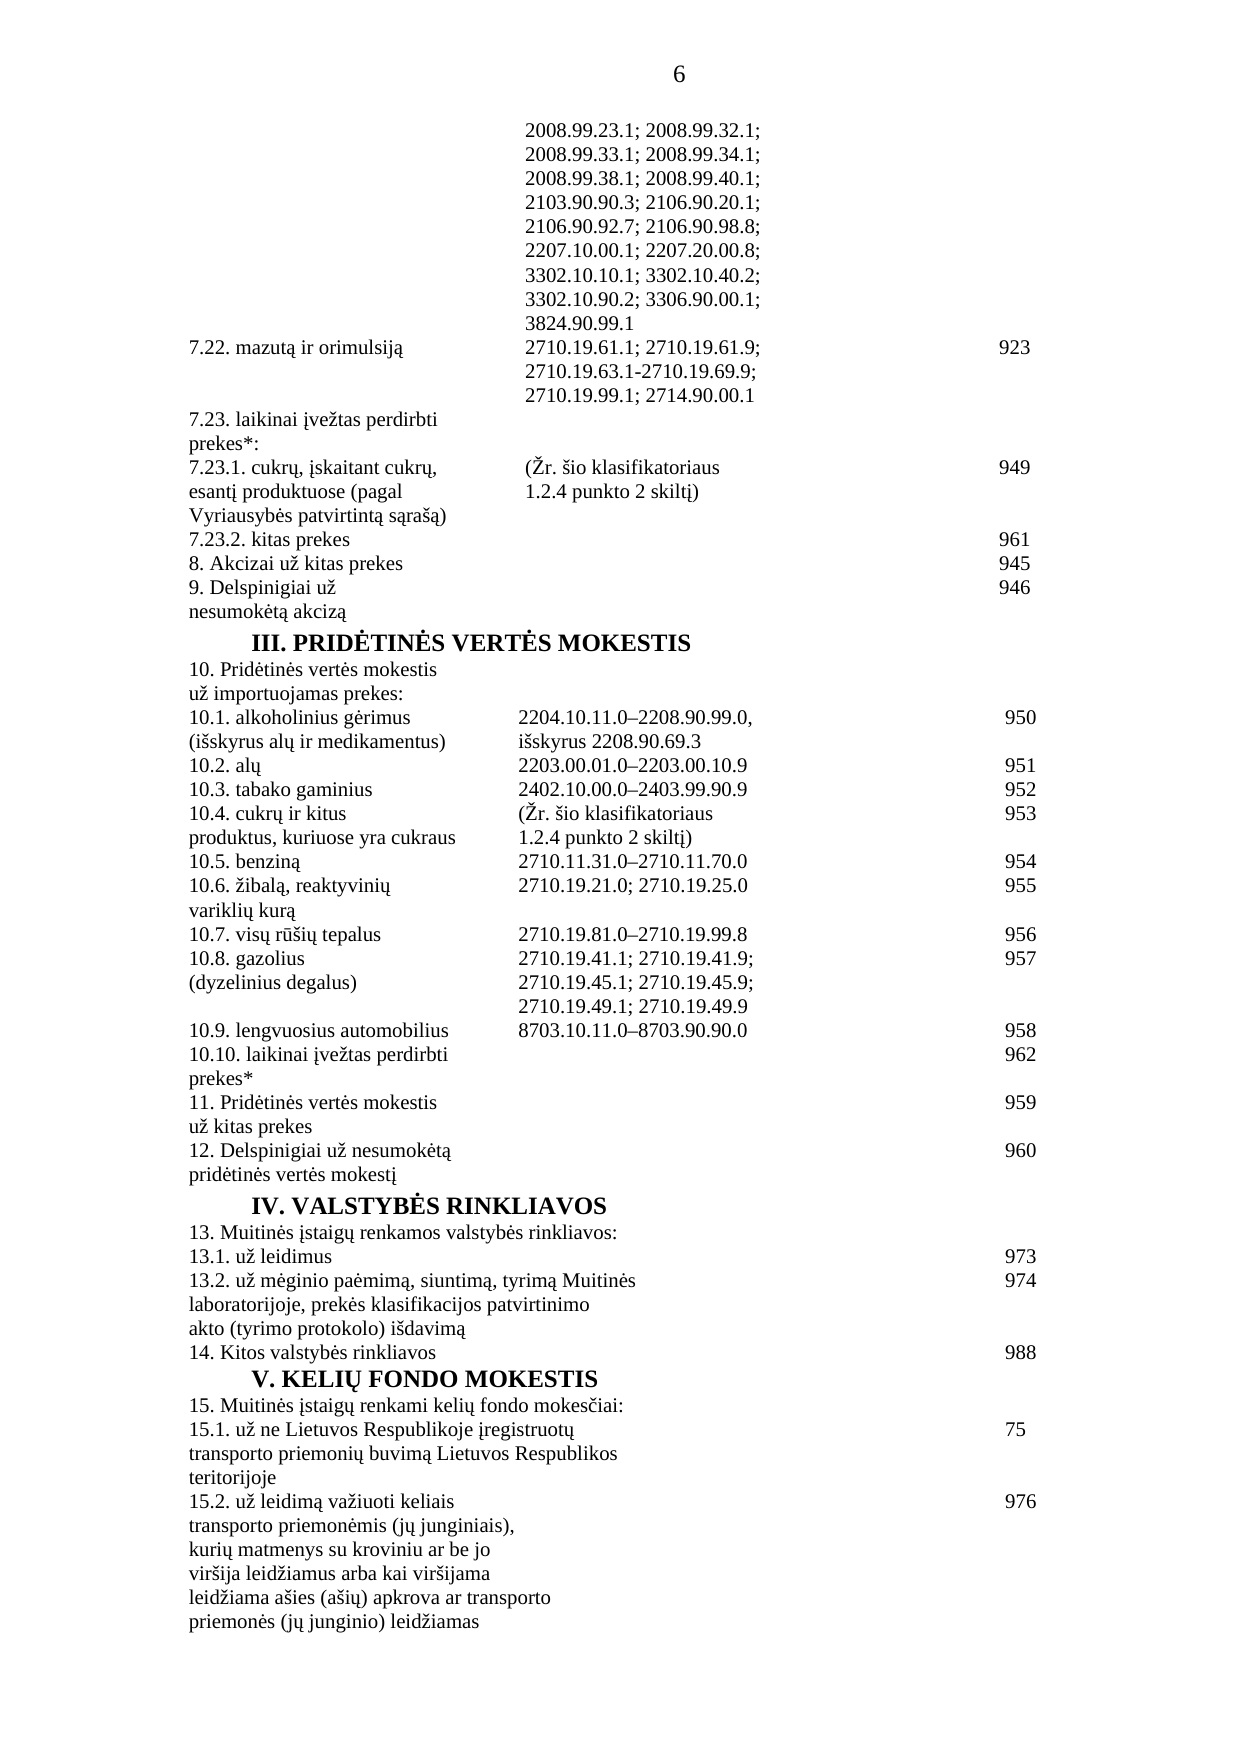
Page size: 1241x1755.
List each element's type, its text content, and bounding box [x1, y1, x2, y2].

table_cell 957 [994, 946, 1181, 970]
table_cell [994, 1561, 1181, 1585]
table_header [507, 657, 994, 681]
table_cell 956 [994, 922, 1181, 946]
table_cell [177, 359, 514, 383]
table_cell [666, 1609, 994, 1633]
table_cell [988, 142, 1174, 166]
table_cell [507, 898, 994, 922]
table_cell [1174, 575, 1181, 599]
table_cell 10.5. benziną [177, 849, 507, 873]
table_cell [1174, 383, 1181, 407]
table_cell už importuojamas prekes: [177, 681, 507, 705]
table_cell priemonės (jų junginio) leidžiamas [177, 1609, 666, 1633]
table_cell [514, 407, 988, 431]
table_cell [988, 214, 1174, 238]
table_cell [666, 1537, 994, 1561]
table_cell 11. Pridėtinės vertės mokestis [177, 1090, 507, 1114]
table_header [657, 1220, 994, 1244]
table_cell [1174, 359, 1181, 383]
table_cell [994, 898, 1181, 922]
table_cell [177, 263, 514, 287]
table_cell 8703.10.11.0–8703.90.90.0 [507, 1018, 994, 1042]
table_cell [994, 1513, 1181, 1537]
table_cell nesumokėtą akcizą [177, 599, 514, 628]
table_cell 14. Kitos valstybės rinkliavos [177, 1340, 657, 1364]
table_cell teritorijoje [177, 1465, 666, 1489]
table_cell [657, 1316, 994, 1340]
table_cell Vyriausybės patvirtintą sąrašą) [177, 503, 514, 527]
table_cell [514, 431, 988, 455]
table_cell [988, 431, 1174, 455]
table_cell [514, 599, 988, 628]
table_cell 945 [988, 551, 1174, 575]
table_cell [994, 1162, 1181, 1191]
table_cell 976 [994, 1489, 1181, 1513]
table_cell [507, 1138, 994, 1162]
table_cell 946 [988, 575, 1174, 599]
table_cell [177, 166, 514, 190]
table_cell 2710.19.21.0; 2710.19.25.0 [507, 874, 994, 897]
table_header [994, 1393, 1181, 1417]
table_cell 2710.19.61.1; 2710.19.61.9; [514, 335, 988, 359]
table_cell [666, 1561, 994, 1585]
table_cell 3302.10.90.2; 3306.90.00.1; [514, 287, 988, 311]
table_cell [994, 1292, 1181, 1316]
table_cell [994, 1465, 1181, 1489]
table_cell [177, 142, 514, 166]
table_cell [666, 1441, 994, 1465]
table_cell 3824.90.99.1 [514, 311, 988, 335]
table_cell (Žr. šio klasifikatoriaus [514, 455, 988, 479]
table_cell 973 [994, 1244, 1181, 1268]
table_cell 13.1. už leidimus [177, 1244, 657, 1268]
table_cell [988, 190, 1174, 214]
table_cell [988, 503, 1174, 527]
table_cell 2204.10.11.0–2208.90.99.0, [507, 705, 994, 729]
table_cell 2402.10.00.0–2403.99.90.9 [507, 777, 994, 801]
table_cell [1174, 503, 1181, 527]
table_header [994, 1220, 1181, 1244]
table_cell [988, 287, 1174, 311]
table_cell [994, 1609, 1181, 1633]
table_cell 2008.99.38.1; 2008.99.40.1; [514, 166, 988, 190]
table_cell [666, 1489, 994, 1513]
text V. KELIŲ FONDO MOKESTIS [177, 1364, 1181, 1393]
table_cell [988, 407, 1174, 431]
table_cell 12. Delspinigiai už nesumokėtą [177, 1138, 507, 1162]
table_cell [988, 311, 1174, 335]
table_cell [666, 1417, 994, 1441]
table_cell (dyzelinius degalus) [177, 970, 507, 994]
table_cell [1174, 527, 1181, 551]
table_cell [994, 681, 1181, 705]
table_cell [177, 190, 514, 214]
table_cell 974 [994, 1268, 1181, 1292]
table_cell akto (tyrimo protokolo) išdavimą [177, 1316, 657, 1340]
table_cell [514, 575, 988, 599]
table_cell 959 [994, 1090, 1181, 1114]
table_cell 2710.19.81.0–2710.19.99.8 [507, 922, 994, 946]
table_cell [994, 1537, 1181, 1561]
table_cell (išskyrus alų ir medikamentus) [177, 729, 507, 753]
table_cell [514, 551, 988, 575]
table_cell [177, 287, 514, 311]
table_cell [994, 825, 1181, 849]
table_cell variklių kurą [177, 898, 507, 922]
table_cell 7.23.2. kitas prekes [177, 527, 514, 551]
table_cell 7.22. mazutą ir orimulsiją [177, 335, 514, 359]
table_cell produktus, kuriuose yra cukraus [177, 825, 507, 849]
table_cell 13.2. už mėginio paėmimą, siuntimą, tyrimą Muitinės [177, 1268, 657, 1292]
table_cell pridėtinės vertės mokestį [177, 1162, 507, 1191]
table_cell [994, 970, 1181, 994]
table_cell [1174, 190, 1181, 214]
table_cell laboratorijoje, prekės klasifikacijos patvirtinimo [177, 1292, 657, 1316]
table_cell [177, 239, 514, 262]
table_cell 2008.99.23.1; 2008.99.32.1; [514, 118, 988, 142]
table_cell [657, 1292, 994, 1316]
table_cell [994, 1441, 1181, 1465]
table_cell [1174, 239, 1181, 262]
table_cell 7.23. laikinai įvežtas perdirbti [177, 407, 514, 431]
table_cell [988, 479, 1174, 503]
table_cell [1174, 431, 1181, 455]
table_cell [1174, 455, 1181, 479]
table_cell [507, 1066, 994, 1090]
table_cell 10.2. alų [177, 753, 507, 777]
table_cell [988, 118, 1174, 142]
table_cell [657, 1340, 994, 1364]
table_cell 1.2.4 punkto 2 skiltį) [507, 825, 994, 849]
table_cell 954 [994, 849, 1181, 873]
table_cell 960 [994, 1138, 1181, 1162]
table_cell kurių matmenys su kroviniu ar be jo [177, 1537, 666, 1561]
table_cell [1174, 287, 1181, 311]
table_cell [177, 214, 514, 238]
table_cell 2710.19.41.1; 2710.19.41.9; [507, 946, 994, 970]
table_cell [1174, 599, 1181, 628]
table_cell [514, 527, 988, 551]
table_cell [988, 359, 1174, 383]
table_cell 2106.90.92.7; 2106.90.98.8; [514, 214, 988, 238]
table_cell [1174, 551, 1181, 575]
table_cell 15.2. už leidimą važiuoti keliais [177, 1489, 666, 1513]
table_cell 2103.90.90.3; 2106.90.20.1; [514, 190, 988, 214]
table_cell 10.4. cukrų ir kitus [177, 801, 507, 825]
table_cell leidžiama ašies (ašių) apkrova ar transporto [177, 1585, 666, 1609]
table_cell 988 [994, 1340, 1181, 1364]
table_cell [994, 1316, 1181, 1340]
table_header 15. Muitinės įstaigų renkami kelių fondo mokesčiai: [177, 1393, 666, 1417]
table_cell [1174, 142, 1181, 166]
table_cell 10.8. gazolius [177, 946, 507, 970]
table_cell [177, 994, 507, 1018]
table_cell [507, 1162, 994, 1191]
table_cell 2710.11.31.0–2710.11.70.0 [507, 849, 994, 873]
table_cell [177, 311, 514, 335]
table_cell [988, 383, 1174, 407]
table_cell 2710.19.63.1-2710.19.69.9; [514, 359, 988, 383]
table_cell 3302.10.10.1; 3302.10.40.2; [514, 263, 988, 287]
text IV. VALSTYBĖS RINKLIAVOS [177, 1191, 1181, 1220]
table_cell [1174, 118, 1181, 142]
table_cell 7.23.1. cukrų, įskaitant cukrų, [177, 455, 514, 479]
table_cell 10.7. visų rūšių tepalus [177, 922, 507, 946]
table_cell 961 [988, 527, 1174, 551]
table_cell [514, 503, 988, 527]
table_cell 2710.19.49.1; 2710.19.49.9 [507, 994, 994, 1018]
table_header [666, 1393, 994, 1417]
table_cell [1174, 407, 1181, 431]
table_cell [1174, 263, 1181, 287]
table_cell [1174, 479, 1181, 503]
table_header 13. Muitinės įstaigų renkamos valstybės rinkliavos: [177, 1220, 657, 1244]
table_cell [1174, 214, 1181, 238]
table_header [994, 657, 1181, 681]
table_cell [994, 994, 1181, 1018]
table_cell 9. Delspinigiai už [177, 575, 514, 599]
table_cell 955 [994, 874, 1181, 897]
table_cell už kitas prekes [177, 1114, 507, 1138]
table_cell 10.3. tabako gaminius [177, 777, 507, 801]
table_cell [994, 1114, 1181, 1138]
table_cell (Žr. šio klasifikatoriaus [507, 801, 994, 825]
table_cell [988, 263, 1174, 287]
table_cell prekes*: [177, 431, 514, 455]
table_cell [177, 383, 514, 407]
table_cell [666, 1465, 994, 1489]
table_cell [1174, 166, 1181, 190]
table_cell 950 [994, 705, 1181, 729]
table_cell [988, 239, 1174, 262]
table_cell 10.6. žibalą, reaktyvinių [177, 874, 507, 897]
table_cell 962 [994, 1042, 1181, 1066]
table_cell 1.2.4 punkto 2 skiltį) [514, 479, 988, 503]
table_cell [666, 1585, 994, 1609]
table_cell 2710.19.99.1; 2714.90.00.1 [514, 383, 988, 407]
text III. PRIDĖTINĖS VERTĖS MOKESTIS [177, 628, 1181, 657]
table_cell 958 [994, 1018, 1181, 1042]
table_cell [988, 166, 1174, 190]
table_cell [988, 599, 1174, 628]
table_cell 923 [988, 335, 1174, 359]
table_cell 2710.19.45.1; 2710.19.45.9; [507, 970, 994, 994]
table_cell [507, 681, 994, 705]
table_cell [994, 729, 1181, 753]
table_cell 75 [994, 1417, 1181, 1441]
table_cell [994, 1585, 1181, 1609]
table_cell [177, 118, 514, 142]
table_cell esantį produktuose (pagal [177, 479, 514, 503]
table_cell 951 [994, 753, 1181, 777]
table_cell [666, 1513, 994, 1537]
table_cell 8. Akcizai už kitas prekes [177, 551, 514, 575]
table_cell [507, 1114, 994, 1138]
table_cell 2008.99.33.1; 2008.99.34.1; [514, 142, 988, 166]
table_cell prekes* [177, 1066, 507, 1090]
table_cell [657, 1244, 994, 1268]
table_cell 949 [988, 455, 1174, 479]
table_cell [994, 1066, 1181, 1090]
table_header 10. Pridėtinės vertės mokestis [177, 657, 507, 681]
table_cell 10.1. alkoholinius gėrimus [177, 705, 507, 729]
table_cell 953 [994, 801, 1181, 825]
table_cell 2203.00.01.0–2203.00.10.9 [507, 753, 994, 777]
table_cell transporto priemonėmis (jų junginiais), [177, 1513, 666, 1537]
table_cell transporto priemonių buvimą Lietuvos Respublikos [177, 1441, 666, 1465]
table_cell 10.10. laikinai įvežtas perdirbti [177, 1042, 507, 1066]
table_cell 10.9. lengvuosius automobilius [177, 1018, 507, 1042]
table_cell 952 [994, 777, 1181, 801]
table_cell [507, 1042, 994, 1066]
table_cell išskyrus 2208.90.69.3 [507, 729, 994, 753]
table_cell 2207.10.00.1; 2207.20.00.8; [514, 239, 988, 262]
table_cell 15.1. už ne Lietuvos Respublikoje įregistruotų [177, 1417, 666, 1441]
table_cell [507, 1090, 994, 1114]
table_cell viršija leidžiamus arba kai viršijama [177, 1561, 666, 1585]
table_cell [1174, 335, 1181, 359]
table_cell [1174, 311, 1181, 335]
table_cell [657, 1268, 994, 1292]
